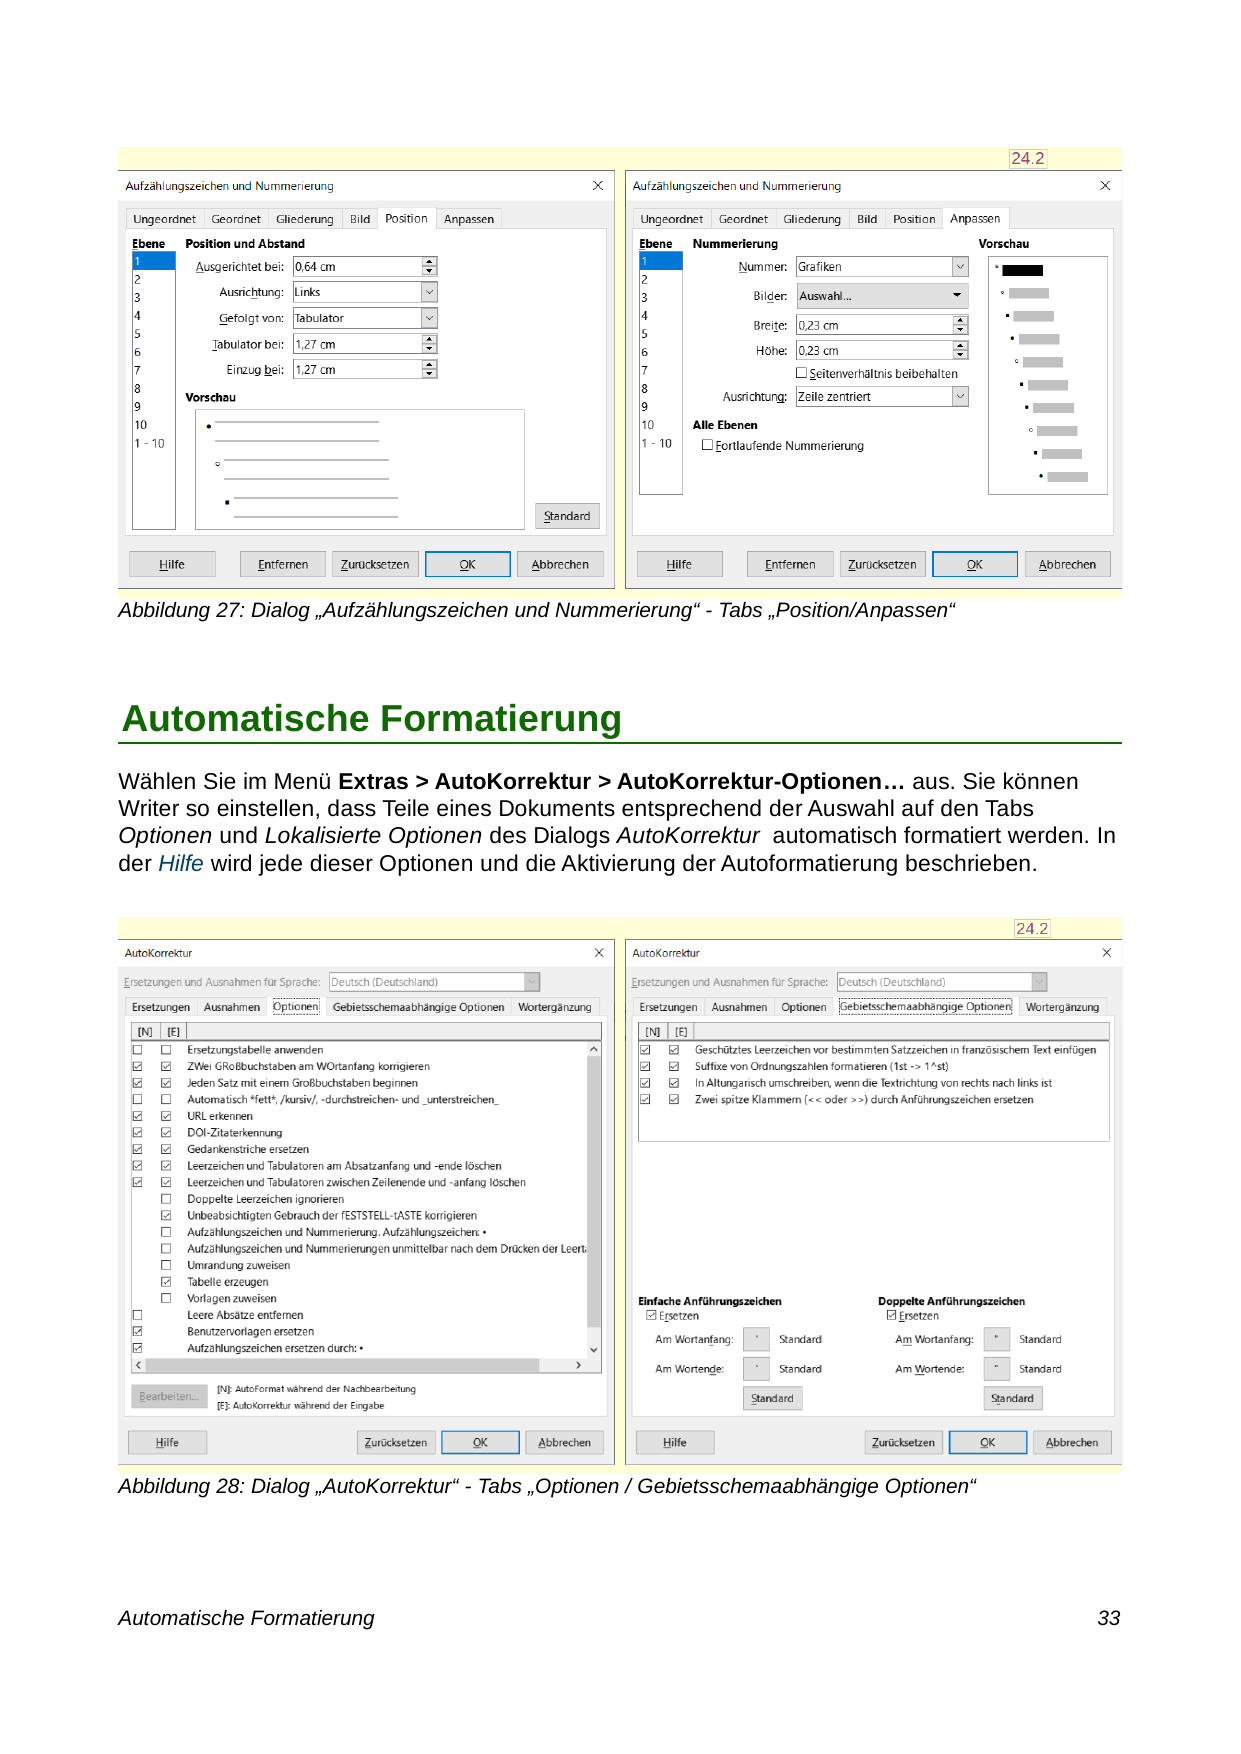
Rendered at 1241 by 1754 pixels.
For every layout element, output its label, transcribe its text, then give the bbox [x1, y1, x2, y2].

text Abbildung 27: Dialog „Aufzählungszeichen und Nummerierung“ - Tabs „Position/Anpassen“ [118, 599, 1122, 622]
picture [118, 147, 1123, 599]
text Abbildung 28: Dialog „AutoKorrektur“ - Tabs „Optionen / Gebietsschemaabhängige Optionen“ [118, 1474, 1122, 1498]
subtitle Automatische Formatierung [118, 693, 1122, 742]
picture [118, 917, 1123, 1474]
text Wählen Sie im Menü Extras > AutoKorrektur > AutoKorrektur-Optionen… aus. Sie können Writer so einstellen, dass Teile eines Dokuments entsprechend der Auswahl auf den Tabs Optionen und Lokalisierte Optionen des Dialogs AutoKorrektur automatisch formatiert werden. In der Hilfe wird jede dieser Optionen und die Aktivierung der Autoformatierung beschrieben. [118, 768, 1122, 876]
